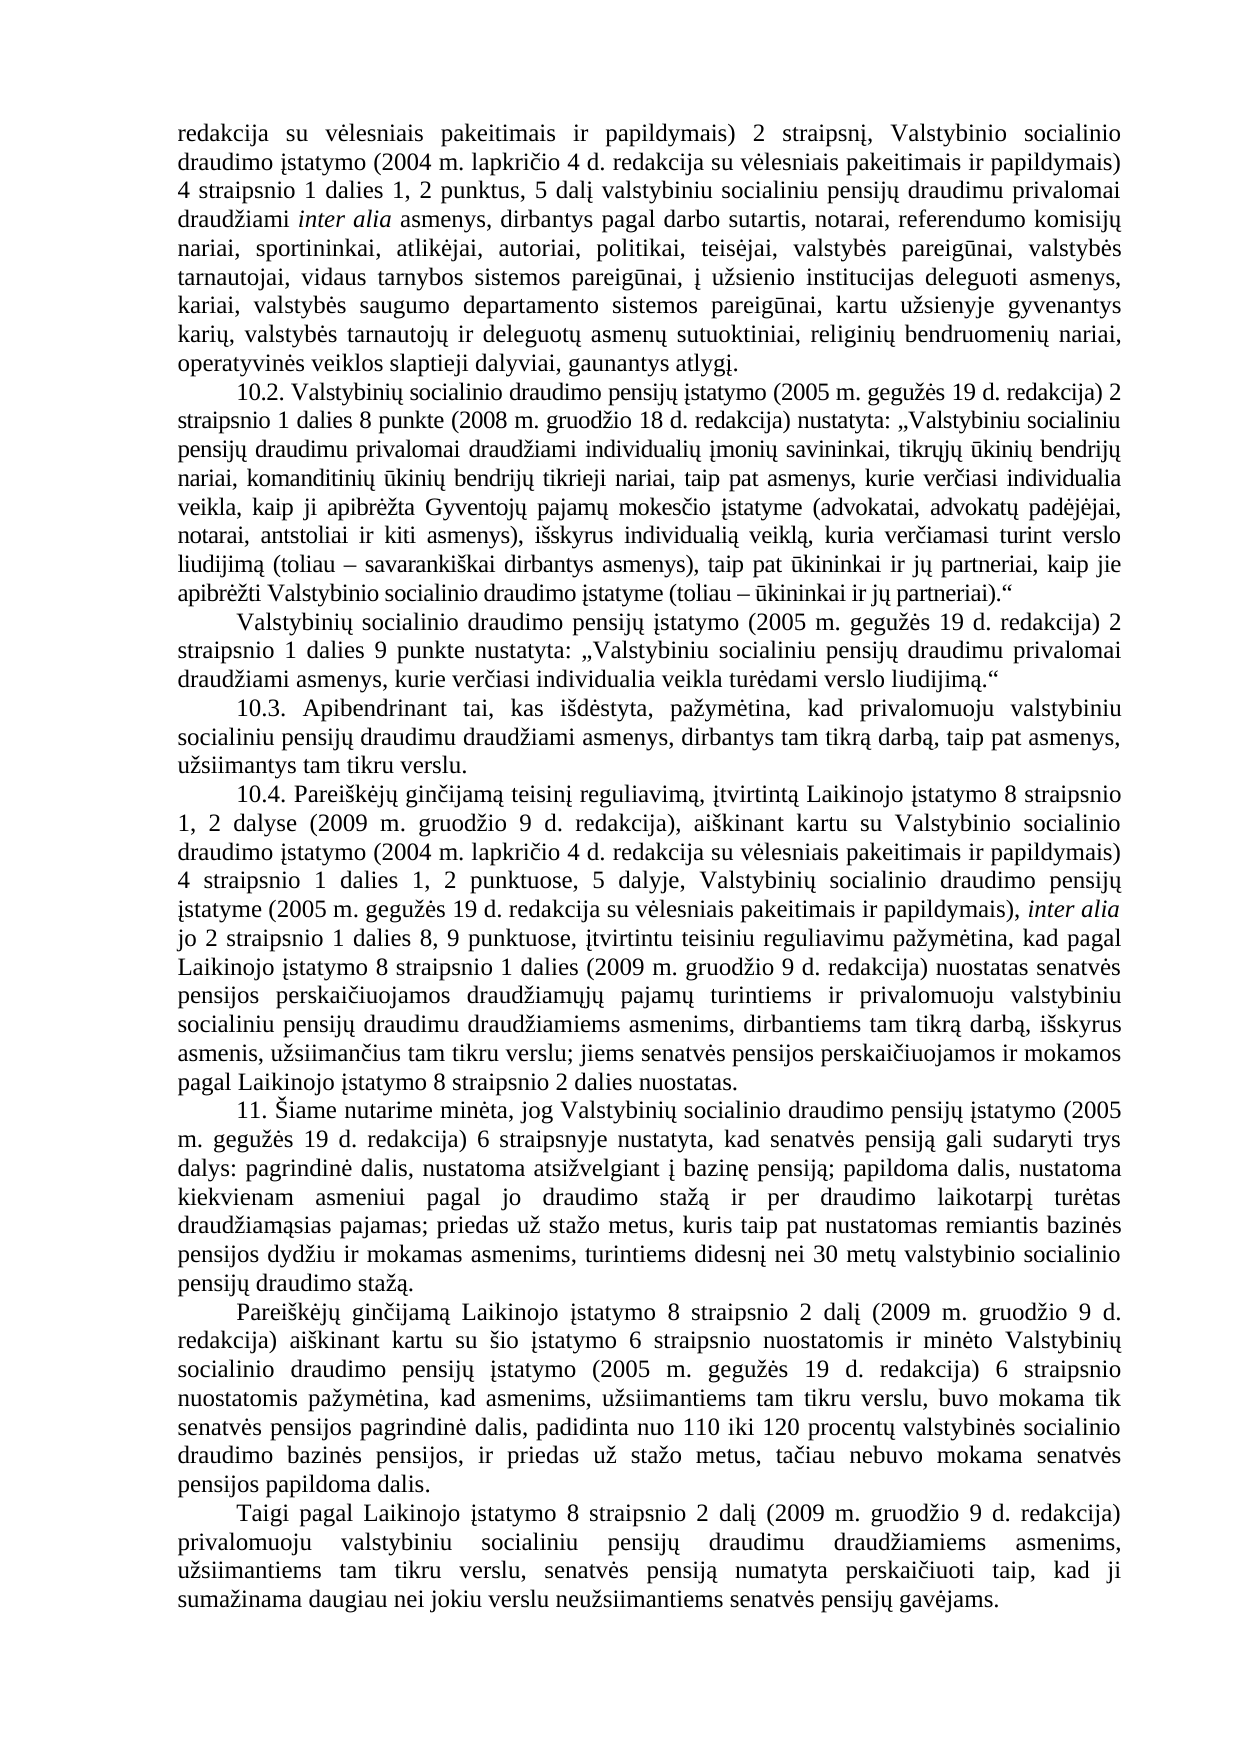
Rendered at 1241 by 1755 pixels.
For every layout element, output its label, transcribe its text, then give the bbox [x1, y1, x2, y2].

text 10.4. Pareiškėjų ginčijamą teisinį reguliavimą, įtvirtintą Laikinojo įstatymo 8 straipsnio 1, 2 dalyse (2009 m. gruodžio 9 d. redakcija), aiškinant kartu su Valstybinio socialinio draudimo įstatymo (2004 m. lapkričio 4 d. redakcija su vėlesniais pakeitimais ir papildymais) 4 straipsnio 1 dalies 1, 2 punktuose, 5 dalyje, Valstybinių socialinio draudimo pensijų įstatyme (2005 m. gegužės 19 d. redakcija su vėlesniais pakeitimais ir papildymais), inter alia jo 2 straipsnio 1 dalies 8, 9 punktuose, įtvirtintu teisiniu reguliavimu pažymėtina, kad pagal Laikinojo įstatymo 8 straipsnio 1 dalies (2009 m. gruodžio 9 d. redakcija) nuostatas senatvės pensijos perskaičiuojamos draudžiamųjų pajamų turintiems ir privalomuoju valstybiniu socialiniu pensijų draudimu draudžiamiems asmenims, dirbantiems tam tikrą darbą, išskyrus asmenis, užsiimančius tam tikru verslu; jiems senatvės pensijos perskaičiuojamos ir mokamos pagal Laikinojo įstatymo 8 straipsnio 2 dalies nuostatas. [177, 779, 1122, 1096]
text Taigi pagal Laikinojo įstatymo 8 straipsnio 2 dalį (2009 m. gruodžio 9 d. redakcija) privalomuoju valstybiniu socialiniu pensijų draudimu draudžiamiems asmenims, užsiimantiems tam tikru verslu, senatvės pensiją numatyta perskaičiuoti taip, kad ji sumažinama daugiau nei jokiu verslu neužsiimantiems senatvės pensijų gavėjams. [177, 1498, 1122, 1613]
text redakcija su vėlesniais pakeitimais ir papildymais) 2 straipsnį, Valstybinio socialinio draudimo įstatymo (2004 m. lapkričio 4 d. redakcija su vėlesniais pakeitimais ir papildymais) 4 straipsnio 1 dalies 1, 2 punktus, 5 dalį valstybiniu socialiniu pensijų draudimu privalomai draudžiami inter alia asmenys, dirbantys pagal darbo sutartis, notarai, referendumo komisijų nariai, sportininkai, atlikėjai, autoriai, politikai, teisėjai, valstybės pareigūnai, valstybės tarnautojai, vidaus tarnybos sistemos pareigūnai, į užsienio institucijas deleguoti asmenys, kariai, valstybės saugumo departamento sistemos pareigūnai, kartu užsienyje gyvenantys karių, valstybės tarnautojų ir deleguotų asmenų sutuoktiniai, religinių bendruomenių nariai, operatyvinės veiklos slaptieji dalyviai, gaunantys atlygį. [177, 118, 1122, 377]
text Pareiškėjų ginčijamą Laikinojo įstatymo 8 straipsnio 2 dalį (2009 m. gruodžio 9 d. redakcija) aiškinant kartu su šio įstatymo 6 straipsnio nuostatomis ir minėto Valstybinių socialinio draudimo pensijų įstatymo (2005 m. gegužės 19 d. redakcija) 6 straipsnio nuostatomis pažymėtina, kad asmenims, užsiimantiems tam tikru verslu, buvo mokama tik senatvės pensijos pagrindinė dalis, padidinta nuo 110 iki 120 procentų valstybinės socialinio draudimo bazinės pensijos, ir priedas už stažo metus, tačiau nebuvo mokama senatvės pensijos papildoma dalis. [177, 1297, 1122, 1498]
text Valstybinių socialinio draudimo pensijų įstatymo (2005 m. gegužės 19 d. redakcija) 2 straipsnio 1 dalies 9 punkte nustatyta: „Valstybiniu socialiniu pensijų draudimu privalomai draudžiami asmenys, kurie verčiasi individualia veikla turėdami verslo liudijimą.“ [177, 607, 1122, 693]
text 10.3. Apibendrinant tai, kas išdėstyta, pažymėtina, kad privalomuoju valstybiniu socialiniu pensijų draudimu draudžiami asmenys, dirbantys tam tikrą darbą, taip pat asmenys, užsiimantys tam tikru verslu. [177, 693, 1122, 779]
text 10.2. Valstybinių socialinio draudimo pensijų įstatymo (2005 m. gegužės 19 d. redakcija) 2 straipsnio 1 dalies 8 punkte (2008 m. gruodžio 18 d. redakcija) nustatyta: „Valstybiniu socialiniu pensijų draudimu privalomai draudžiami individualių įmonių savininkai, tikrųjų ūkinių bendrijų nariai, komanditinių ūkinių bendrijų tikrieji nariai, taip pat asmenys, kurie verčiasi individualia veikla, kaip ji apibrėžta Gyventojų pajamų mokesčio įstatyme (advokatai, advokatų padėjėjai, notarai, antstoliai ir kiti asmenys), išskyrus individualią veiklą, kuria verčiamasi turint verslo liudijimą (toliau – savarankiškai dirbantys asmenys), taip pat ūkininkai ir jų partneriai, kaip jie apibrėžti Valstybinio socialinio draudimo įstatyme (toliau – ūkininkai ir jų partneriai).“ [177, 377, 1122, 607]
text 11. Šiame nutarime minėta, jog Valstybinių socialinio draudimo pensijų įstatymo (2005 m. gegužės 19 d. redakcija) 6 straipsnyje nustatyta, kad senatvės pensiją gali sudaryti trys dalys: pagrindinė dalis, nustatoma atsižvelgiant į bazinę pensiją; papildoma dalis, nustatoma kiekvienam asmeniui pagal jo draudimo stažą ir per draudimo laikotarpį turėtas draudžiamąsias pajamas; priedas už stažo metus, kuris taip pat nustatomas remiantis bazinės pensijos dydžiu ir mokamas asmenims, turintiems didesnį nei 30 metų valstybinio socialinio pensijų draudimo stažą. [177, 1096, 1122, 1297]
